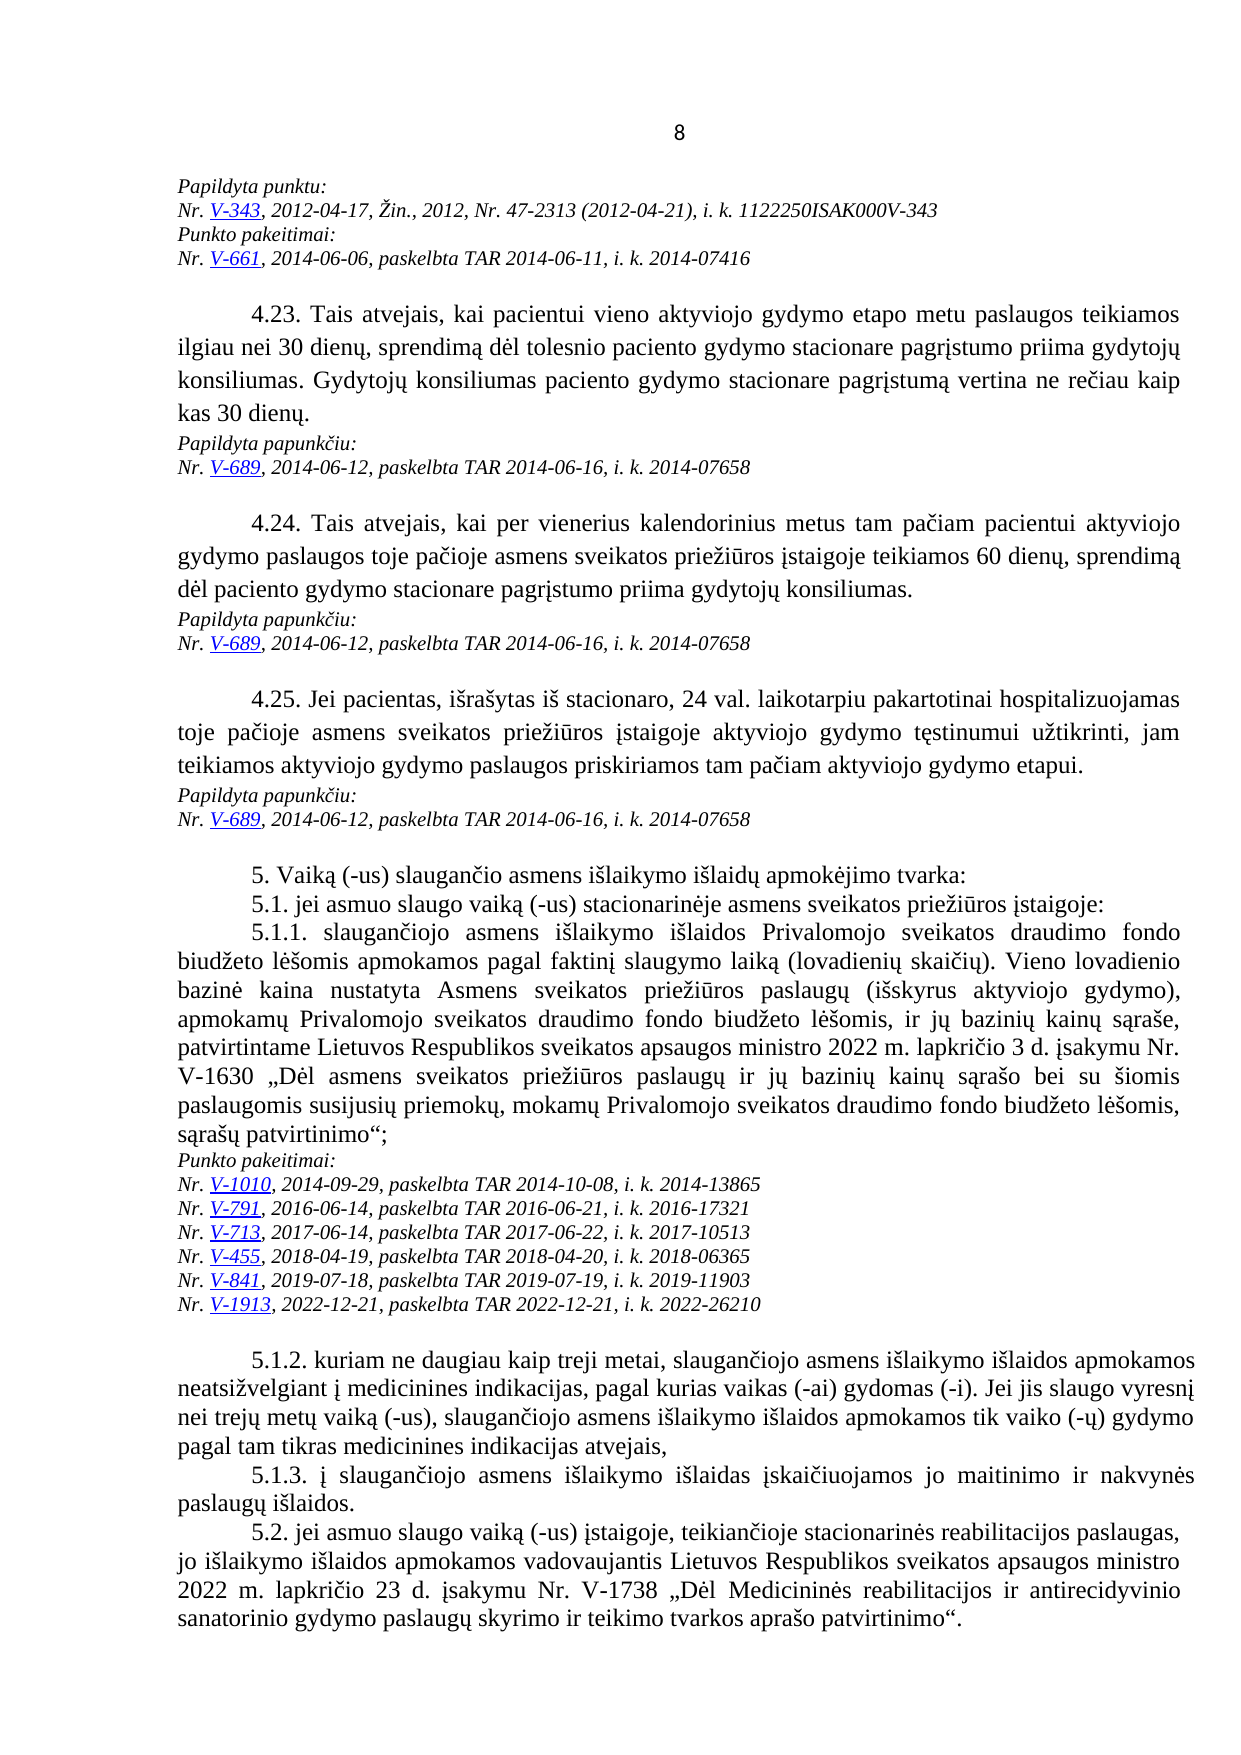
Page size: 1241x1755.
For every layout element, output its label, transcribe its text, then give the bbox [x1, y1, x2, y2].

text 4.25. Jei pacientas, išrašytas iš stacionaro, 24 val. laikotarpiu pakartotinai hospitalizuojamas toje pačioje asmens sveikatos priežiūros įstaigoje aktyviojo gydymo tęstinumui užtikrinti, jam teikiamos aktyviojo gydymo paslaugos priskiriamos tam pačiam aktyviojo gydymo etapui. [177, 684, 1181, 779]
text Nr. V-689, 2014-06-12, paskelbta TAR 2014-06-16, i. k. 2014-07658 [177, 455, 1181, 479]
text 4.23. Tais atvejais, kai pacientui vieno aktyviojo gydymo etapo metu paslaugos teikiamos ilgiau nei 30 dienų, sprendimą dėl tolesnio paciento gydymo stacionare pagrįstumo priima gydytojų konsiliumas. Gydytojų konsiliumas paciento gydymo stacionare pagrįstumą vertina ne rečiau kaip kas 30 dienų. [177, 299, 1181, 427]
text Nr. V-1010, 2014-09-29, paskelbta TAR 2014-10-08, i. k. 2014-13865 [177, 1172, 1181, 1196]
text Nr. V-841, 2019-07-18, paskelbta TAR 2019-07-19, i. k. 2019-11903 [177, 1268, 1181, 1292]
text Papildyta papunkčiu: [177, 607, 1181, 631]
text Nr. V-713, 2017-06-14, paskelbta TAR 2017-06-22, i. k. 2017-10513 [177, 1220, 1181, 1244]
text Nr. V-343, 2012-04-17, Žin., 2012, Nr. 47-2313 (2012-04-21), i. k. 1122250ISAK000V-343 [177, 198, 1181, 222]
text Nr. V-455, 2018-04-19, paskelbta TAR 2018-04-20, i. k. 2018-06365 [177, 1244, 1181, 1268]
text Papildyta punktu: [177, 174, 1181, 198]
text Nr. V-661, 2014-06-06, paskelbta TAR 2014-06-11, i. k. 2014-07416 [177, 246, 1181, 270]
text 5. Vaiką (-us) slaugančio asmens išlaikymo išlaidų apmokėjimo tvarka: [177, 860, 1196, 889]
text Nr. V-1913, 2022-12-21, paskelbta TAR 2022-12-21, i. k. 2022-26210 [177, 1292, 1181, 1316]
text Papildyta papunkčiu: [177, 783, 1181, 807]
text 5.1.3. į slaugančiojo asmens išlaikymo išlaidas įskaičiuojamos jo maitinimo ir nakvynės paslaugų išlaidos. [177, 1460, 1196, 1517]
text 5.1.2. kuriam ne daugiau kaip treji metai, slaugančiojo asmens išlaikymo išlaidos apmokamos neatsižvelgiant į medicinines indikacijas, pagal kurias vaikas (-ai) gydomas (-i). Jei jis slaugo vyresnį nei trejų metų vaiką (-us), slaugančiojo asmens išlaikymo išlaidos apmokamos tik vaiko (-ų) gydymo pagal tam tikras medicinines indikacijas atvejais, [177, 1345, 1196, 1460]
text Punkto pakeitimai: [177, 1147, 1181, 1172]
text 5.2. jei asmuo slaugo vaiką (-us) įstaigoje, teikiančioje stacionarinės reabilitacijos paslaugas, jo išlaikymo išlaidos apmokamos vadovaujantis Lietuvos Respublikos sveikatos apsaugos ministro 2022 m. lapkričio 23 d. įsakymu Nr. V-1738 „Dėl Medicininės reabilitacijos ir antirecidyvinio sanatorinio gydymo paslaugų skyrimo ir teikimo tvarkos aprašo patvirtinimo“. [177, 1517, 1181, 1632]
text Papildyta papunkčiu: [177, 431, 1181, 455]
text Punkto pakeitimai: [177, 222, 1181, 246]
text 4.24. Tais atvejais, kai per vienerius kalendorinius metus tam pačiam pacientui aktyviojo gydymo paslaugos toje pačioje asmens sveikatos priežiūros įstaigoje teikiamos 60 dienų, sprendimą dėl paciento gydymo stacionare pagrįstumo priima gydytojų konsiliumas. [177, 508, 1181, 603]
text 5.1. jei asmuo slaugo vaiką (-us) stacionarinėje asmens sveikatos priežiūros įstaigoje: [177, 889, 1196, 917]
text 5.1.1. slaugančiojo asmens išlaikymo išlaidos Privalomojo sveikatos draudimo fondo biudžeto lėšomis apmokamos pagal faktinį slaugymo laiką (lovadienių skaičių). Vieno lovadienio bazinė kaina nustatyta Asmens sveikatos priežiūros paslaugų (išskyrus aktyviojo gydymo), apmokamų Privalomojo sveikatos draudimo fondo biudžeto lėšomis, ir jų bazinių kainų sąraše, patvirtintame Lietuvos Respublikos sveikatos apsaugos ministro 2022 m. lapkričio 3 d. įsakymu Nr. V-1630 „Dėl asmens sveikatos priežiūros paslaugų ir jų bazinių kainų sąrašo bei su šiomis paslaugomis susijusių priemokų, mokamų Privalomojo sveikatos draudimo fondo biudžeto lėšomis, sąrašų patvirtinimo“; [177, 917, 1181, 1147]
text Nr. V-791, 2016-06-14, paskelbta TAR 2016-06-21, i. k. 2016-17321 [177, 1196, 1181, 1220]
text Nr. V-689, 2014-06-12, paskelbta TAR 2014-06-16, i. k. 2014-07658 [177, 631, 1181, 655]
text Nr. V-689, 2014-06-12, paskelbta TAR 2014-06-16, i. k. 2014-07658 [177, 807, 1181, 831]
